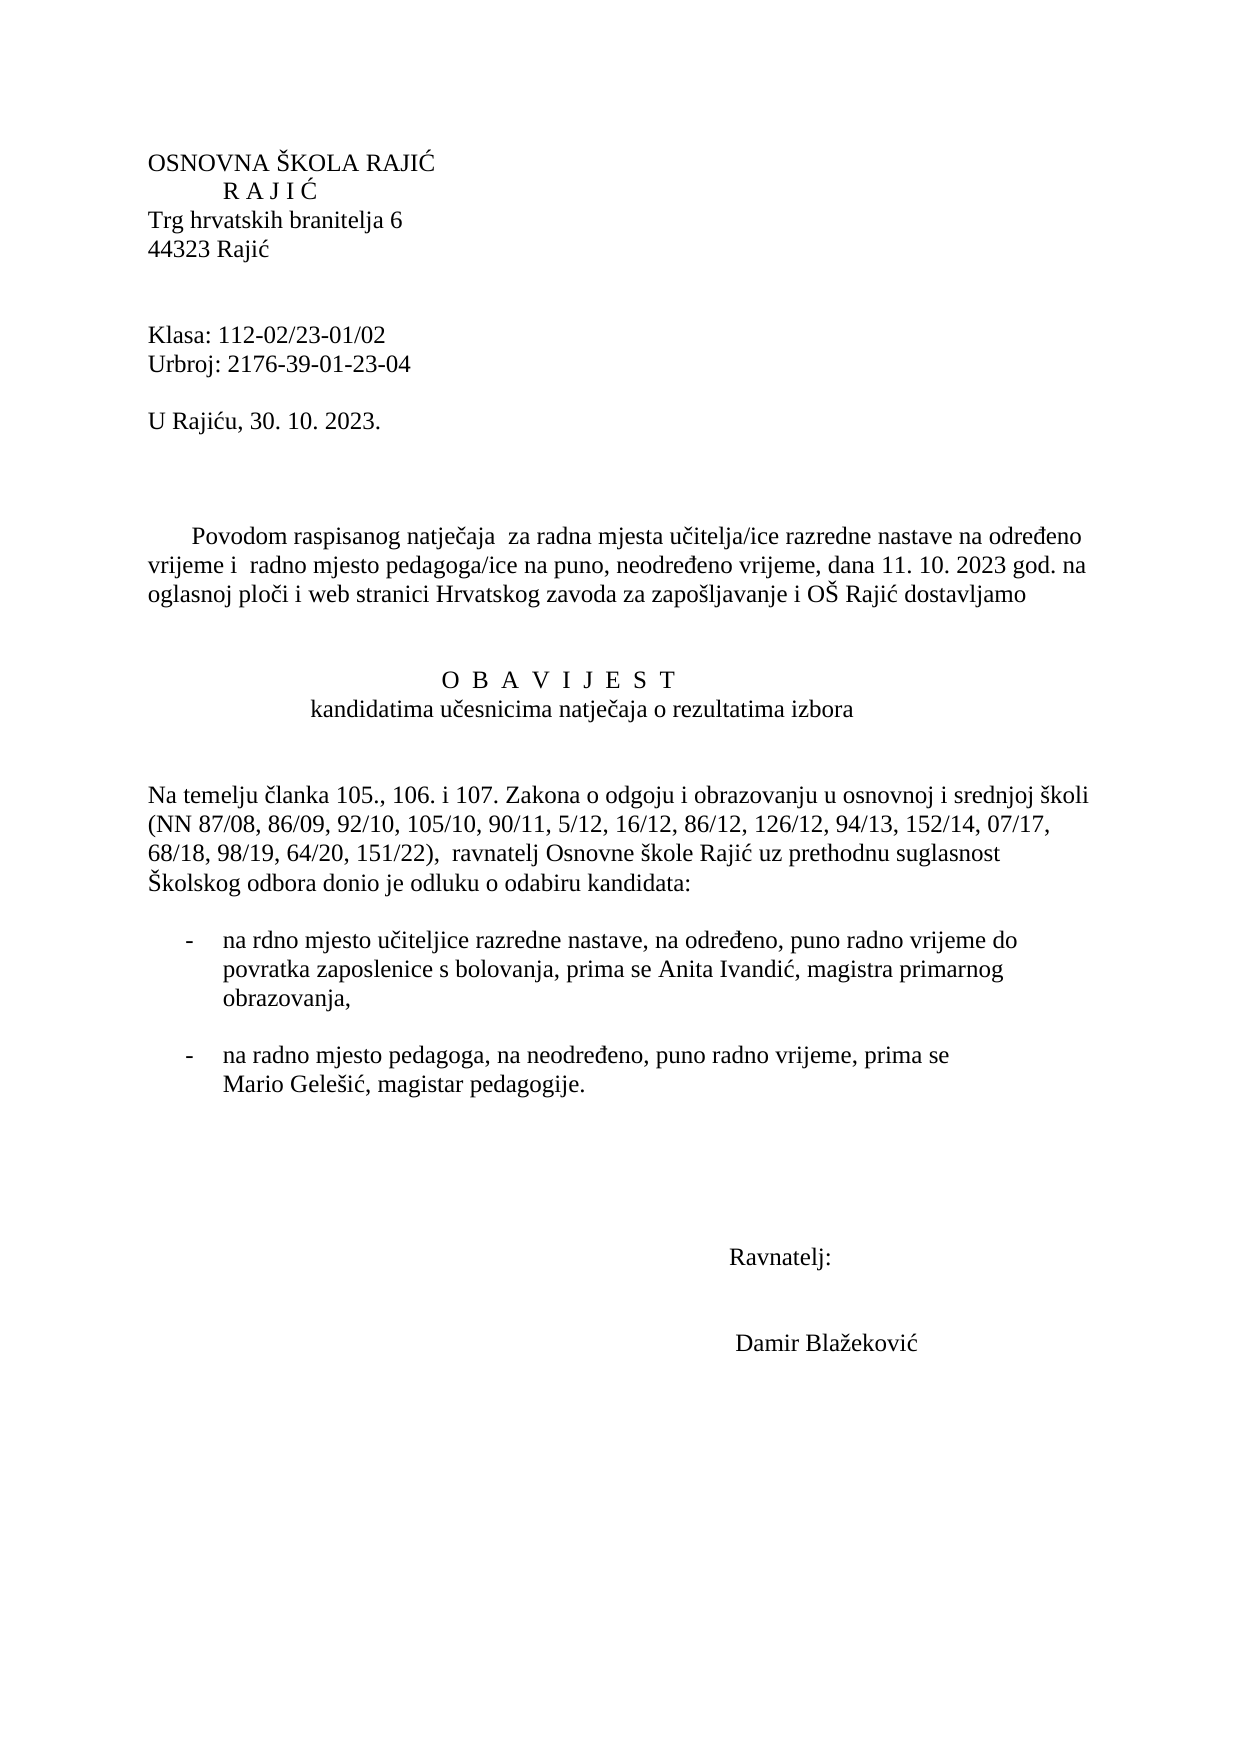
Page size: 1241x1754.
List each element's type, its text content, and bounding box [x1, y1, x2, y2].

text 44323 Rajić [148, 234, 1093, 263]
text R A J I Ć [148, 176, 1093, 205]
text Na temelju članka 105., 106. i 107. Zakona o odgoju i obrazovanju u osnovnoj i srednjoj školi (NN 87/08, 86/09, 92/10, 105/10, 90/11, 5/12, 16/12, 86/12, 126/12, 94/13, 152/14, 07/17, 68/18, 98/19, 64/20, 151/22), ravnatelj Osnovne škole Rajić uz prethodnu suglasnost Školskog odbora donio je odluku o odabiru kandidata: [148, 780, 1093, 897]
list Mario Gelešić, magistar pedagogije. [223, 1069, 1093, 1098]
text OSNOVNA ŠKOLA RAJIĆ [148, 148, 1093, 176]
text Povodom raspisanog natječaja za radna mjesta učitelja/ice razredne nastave na određeno vrijeme i radno mjesto pedagoga/ice na puno, neodređeno vrijeme, dana 11. 10. 2023 god. na oglasnoj ploči i web stranici Hrvatskog zavoda za zapošljavanje i OŠ Rajić dostavljamo [148, 521, 1093, 608]
text Trg hrvatskih branitelja 6 [148, 205, 1093, 234]
text Klasa: 112-02/23-01/02 [148, 320, 1093, 349]
text O B A V I J E S T [148, 665, 1093, 694]
text Urbroj: 2176-39-01-23-04 [148, 349, 1093, 378]
text Ravnatelj: [148, 1242, 1093, 1271]
text Damir Blažeković [148, 1328, 1093, 1357]
text kandidatima učesnicima natječaja o rezultatima izbora [148, 694, 1093, 723]
list na radno mjesto pedagoga, na neodređeno, puno radno vrijeme, prima se [185, 1041, 1093, 1069]
text U Rajiću, 30. 10. 2023. [148, 406, 1093, 435]
list na rdno mjesto učiteljice razredne nastave, na određeno, puno radno vrijeme do povratka zaposlenice s bolovanja, prima se Anita Ivandić, magistra primarnog obrazovanja, [185, 926, 1093, 1012]
